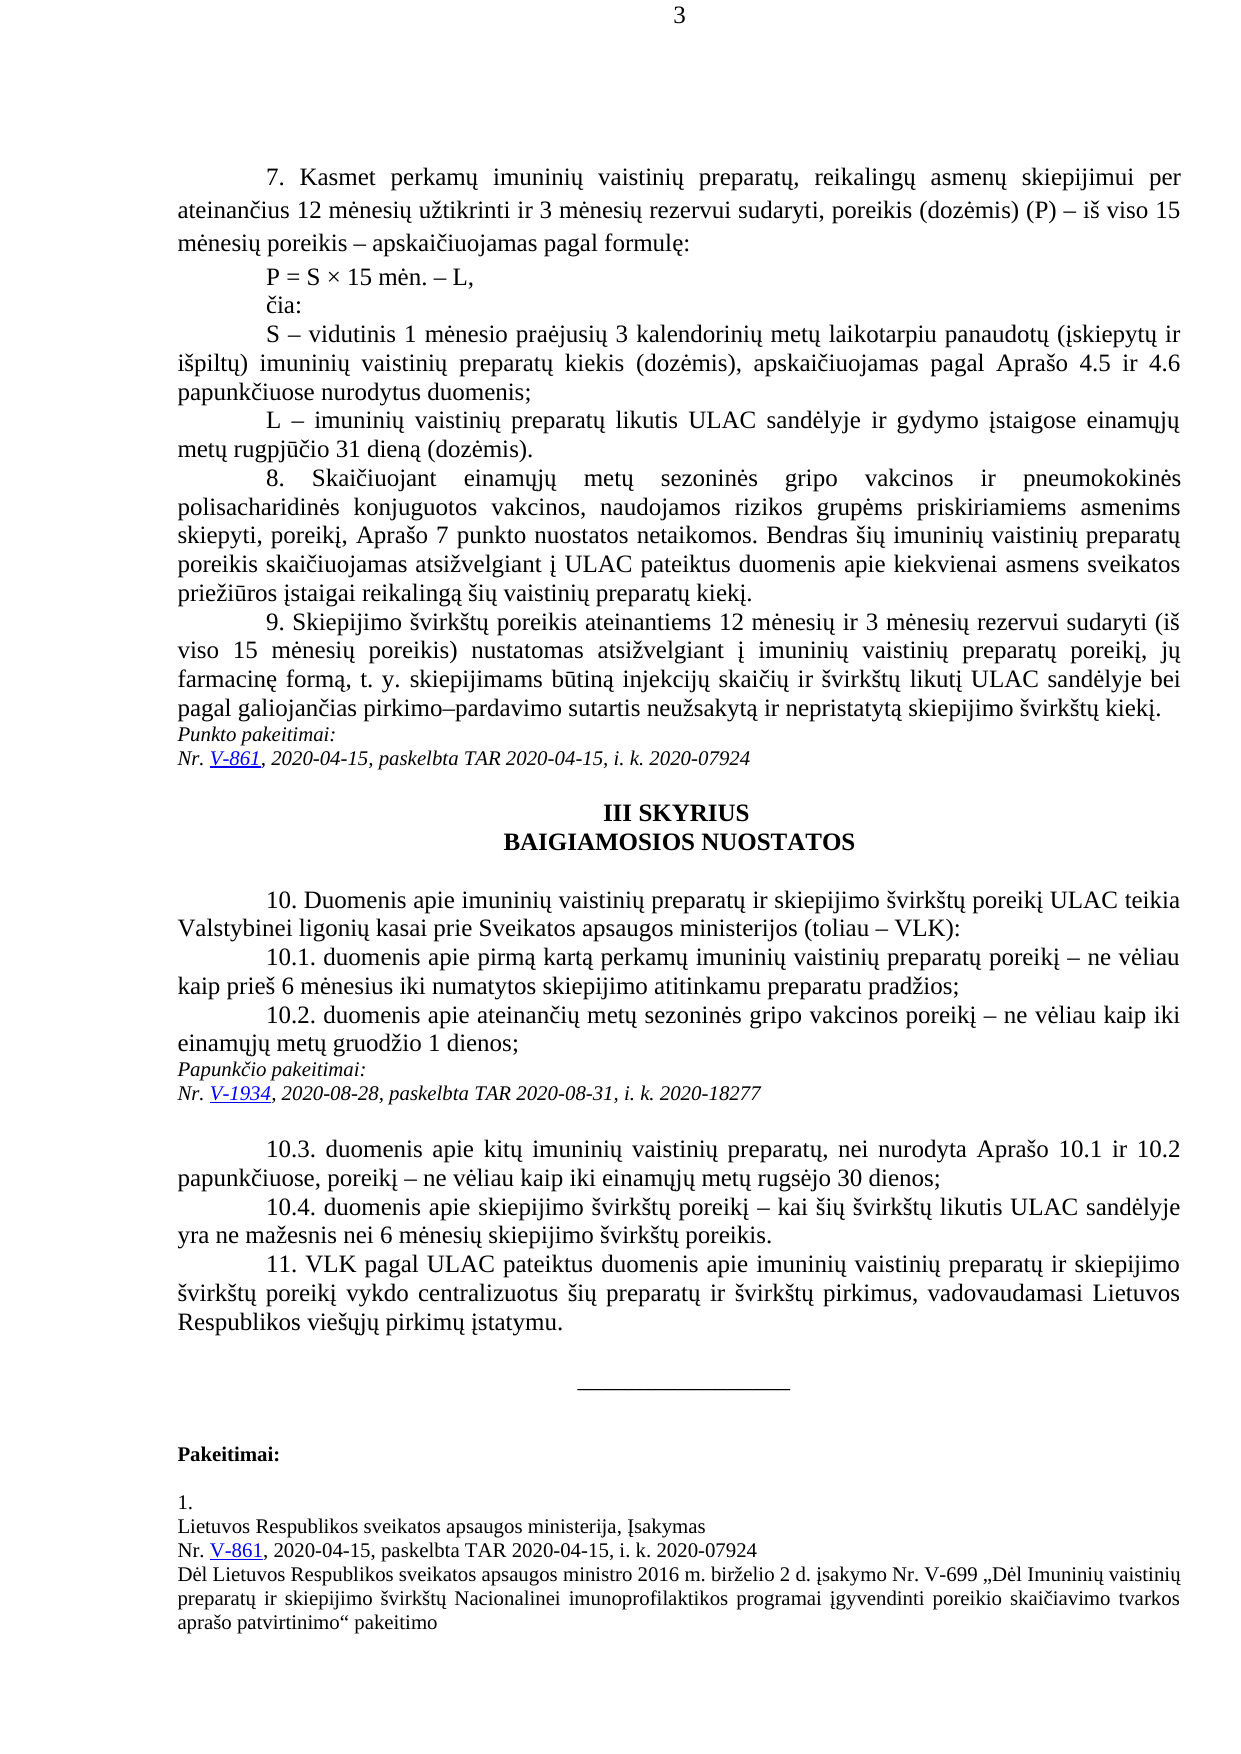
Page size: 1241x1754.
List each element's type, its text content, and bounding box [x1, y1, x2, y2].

text čia: [177, 290, 1181, 319]
text 10. Duomenis apie imuninių vaistinių preparatų ir skiepijimo švirkštų poreikį ULAC teikia Valstybinei ligonių kasai prie Sveikatos apsaugos ministerijos (toliau – VLK): [177, 885, 1181, 942]
text BAIGIAMOSIOS NUOSTATOS [177, 827, 1181, 856]
text 11. VLK pagal ULAC pateiktus duomenis apie imuninių vaistinių preparatų ir skiepijimo švirkštų poreikį vykdo centralizuotus šių preparatų ir švirkštų pirkimus, vadovaudamasi Lietuvos Respublikos viešųjų pirkimų įstatymu. [177, 1249, 1181, 1335]
text Nr. V-861, 2020-04-15, paskelbta TAR 2020-04-15, i. k. 2020-07924 [177, 1538, 1181, 1562]
text S – vidutinis 1 mėnesio praėjusių 3 kalendorinių metų laikotarpiu panaudotų (įskiepytų ir išpiltų) imuninių vaistinių preparatų kiekis (dozėmis), apskaičiuojamas pagal Aprašo 4.5 ir 4.6 papunkčiuose nurodytus duomenis; [177, 319, 1181, 405]
text 8. Skaičiuojant einamųjų metų sezoninės gripo vakcinos ir pneumokokinės polisacharidinės konjuguotos vakcinos, naudojamos rizikos grupėms priskiriamiems asmenims skiepyti, poreikį, Aprašo 7 punkto nuostatos netaikomos. Bendras šių imuninių vaistinių preparatų poreikis skaičiuojamas atsižvelgiant į ULAC pateiktus duomenis apie kiekvienai asmens sveikatos priežiūros įstaigai reikalingą šių vaistinių preparatų kiekį. [177, 463, 1181, 607]
text Papunkčio pakeitimai: [177, 1057, 1181, 1081]
text Nr. V-861, 2020-04-15, paskelbta TAR 2020-04-15, i. k. 2020-07924 [177, 746, 1181, 770]
text L – imuninių vaistinių preparatų likutis ULAC sandėlyje ir gydymo įstaigose einamųjų metų rugpjūčio 31 dieną (dozėmis). [177, 405, 1181, 463]
text 10.4. duomenis apie skiepijimo švirkštų poreikį – kai šių švirkštų likutis ULAC sandėlyje yra ne mažesnis nei 6 mėnesių skiepijimo švirkštų poreikis. [177, 1192, 1181, 1249]
text 10.2. duomenis apie ateinančių metų sezoninės gripo vakcinos poreikį – ne vėliau kaip iki einamųjų metų gruodžio 1 dienos; [177, 1000, 1181, 1057]
text 9. Skiepijimo švirkštų poreikis ateinantiems 12 mėnesių ir 3 mėnesių rezervui sudaryti (iš viso 15 mėnesių poreikis) nustatomas atsižvelgiant į imuninių vaistinių preparatų poreikį, jų farmacinę formą, t. y. skiepijimams būtiną injekcijų skaičių ir švirkštų likutį ULAC sandėlyje bei pagal galiojančias pirkimo–pardavimo sutartis neužsakytą ir nepristatytą skiepijimo švirkštų kiekį. [177, 607, 1181, 722]
text III SKYRIUS [177, 798, 1181, 827]
text Nr. V-1934, 2020-08-28, paskelbta TAR 2020-08-31, i. k. 2020-18277 [177, 1081, 1181, 1105]
text 7. Kasmet perkamų imuninių vaistinių preparatų, reikalingų asmenų skiepijimui per ateinančius 12 mėnesių užtikrinti ir 3 mėnesių rezervui sudaryti, poreikis (dozėmis) (P) – iš viso 15 mėnesių poreikis – apskaičiuojamas pagal formulę: [177, 162, 1181, 257]
text Pakeitimai: [177, 1441, 1181, 1466]
text P = S × 15 mėn. – L, [266, 262, 1181, 290]
text Lietuvos Respublikos sveikatos apsaugos ministerija, Įsakymas [177, 1514, 1181, 1538]
text _________________ [177, 1364, 1181, 1393]
text Dėl Lietuvos Respublikos sveikatos apsaugos ministro 2016 m. birželio 2 d. įsakymo Nr. V-699 „Dėl Imuninių vaistinių preparatų ir skiepijimo švirkštų Nacionalinei imunoprofilaktikos programai įgyvendinti poreikio skaičiavimo tvarkos aprašo patvirtinimo“ pakeitimo [177, 1562, 1181, 1634]
text Punkto pakeitimai: [177, 722, 1181, 746]
text 10.1. duomenis apie pirmą kartą perkamų imuninių vaistinių preparatų poreikį – ne vėliau kaip prieš 6 mėnesius iki numatytos skiepijimo atitinkamu preparatu pradžios; [177, 942, 1181, 1000]
text 1. [177, 1489, 1181, 1514]
text 10.3. duomenis apie kitų imuninių vaistinių preparatų, nei nurodyta Aprašo 10.1 ir 10.2 papunkčiuose, poreikį – ne vėliau kaip iki einamųjų metų rugsėjo 30 dienos; [177, 1134, 1181, 1192]
